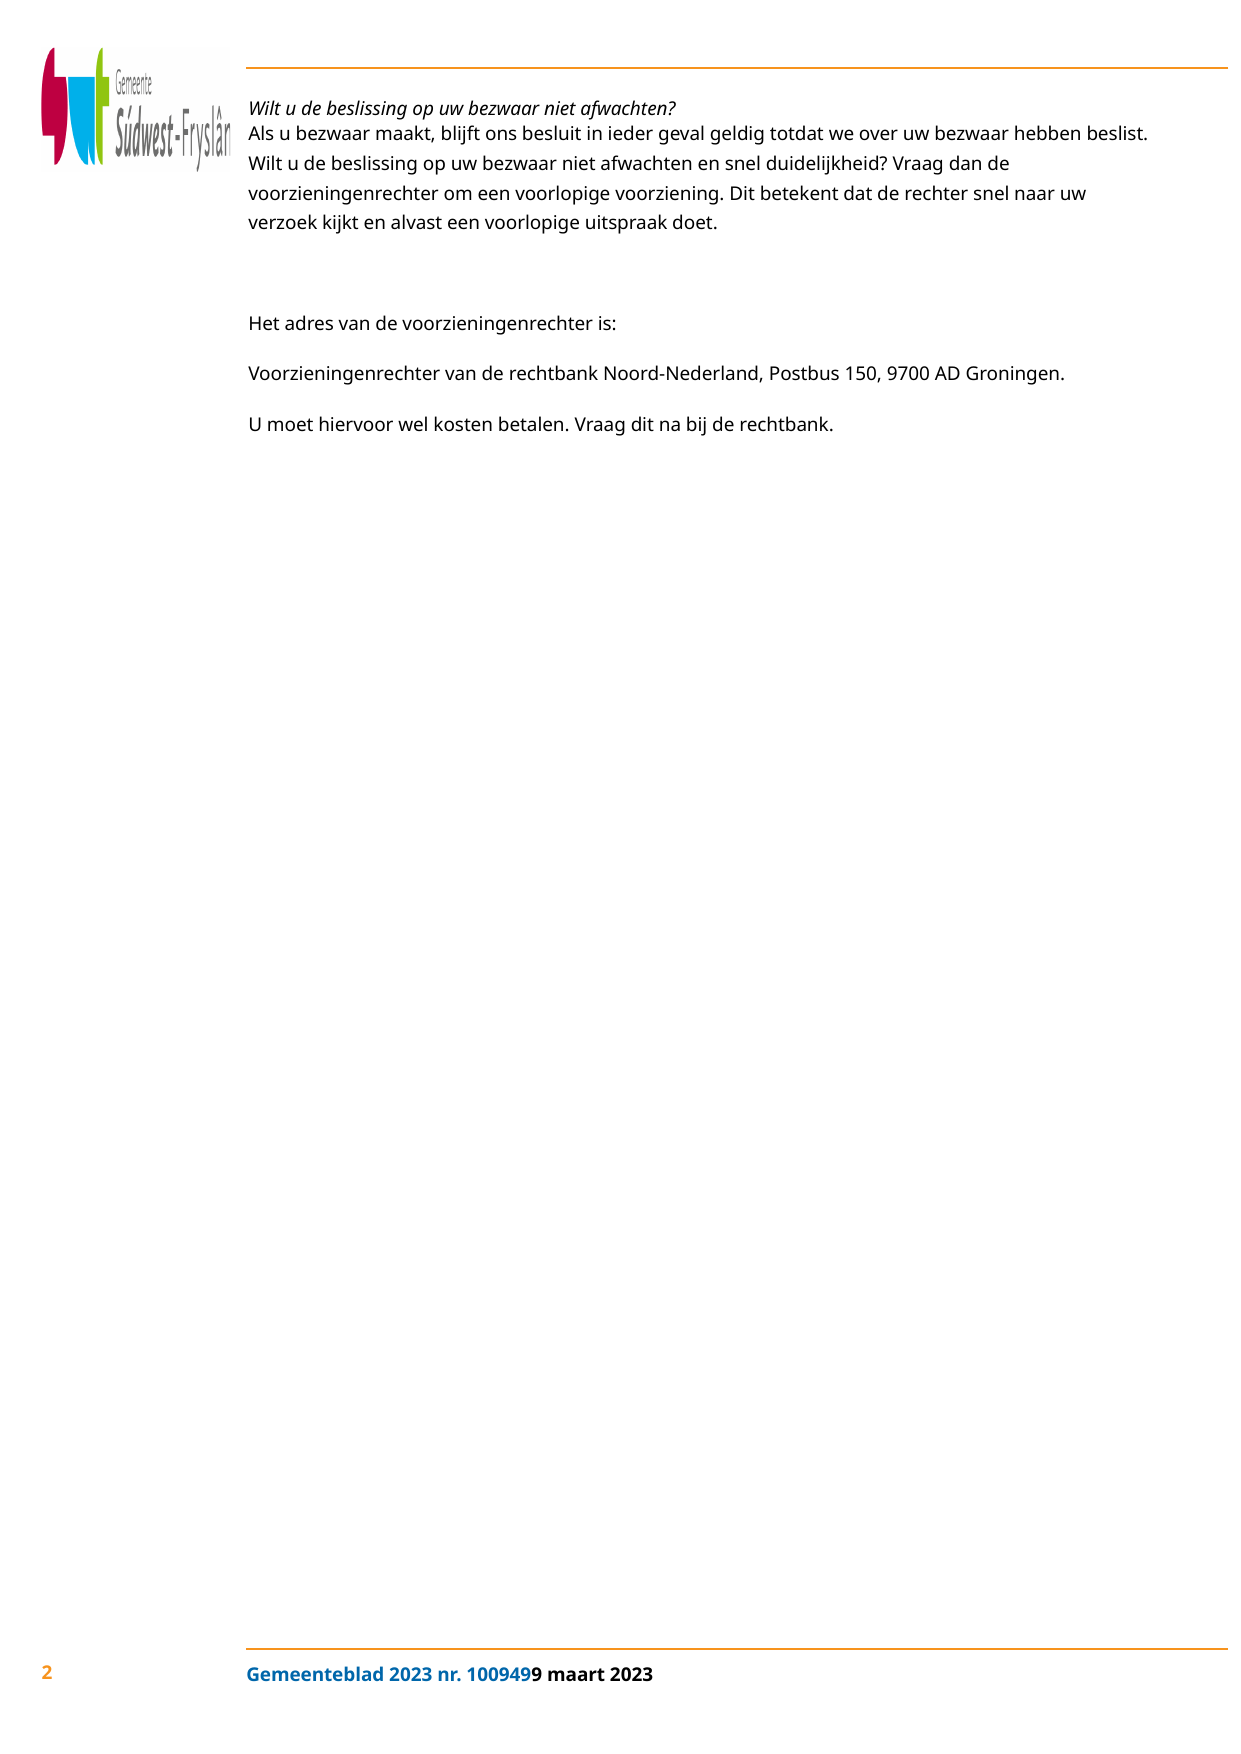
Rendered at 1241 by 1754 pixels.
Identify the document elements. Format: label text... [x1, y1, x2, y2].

text Het adres van de voorzieningenrechter is: [248, 310, 1152, 336]
text Voorzieningenrechter van de rechtbank Noord-Nederland, Postbus 150, 9700 AD Groningen. [248, 361, 1152, 386]
text U moet hiervoor wel kosten betalen. Vraag dit na bij de rechtbank. [248, 411, 1152, 437]
text Wilt u de beslissing op uw bezwaar niet afwachten? [248, 95, 1152, 121]
text Als u bezwaar maakt, blijft ons besluit in ieder geval geldig totdat we over uw bezwaar hebben beslist. Wilt u de beslissing op uw bezwaar niet afwachten en snel duidelijkheid? Vraag dan de voorzieningenrechter om een voorlopige voorziening. Dit betekent dat de rechter snel naar uw verzoek kijkt en alvast een voorlopige uitspraak doet. [248, 121, 1152, 235]
picture [41, 47, 231, 172]
